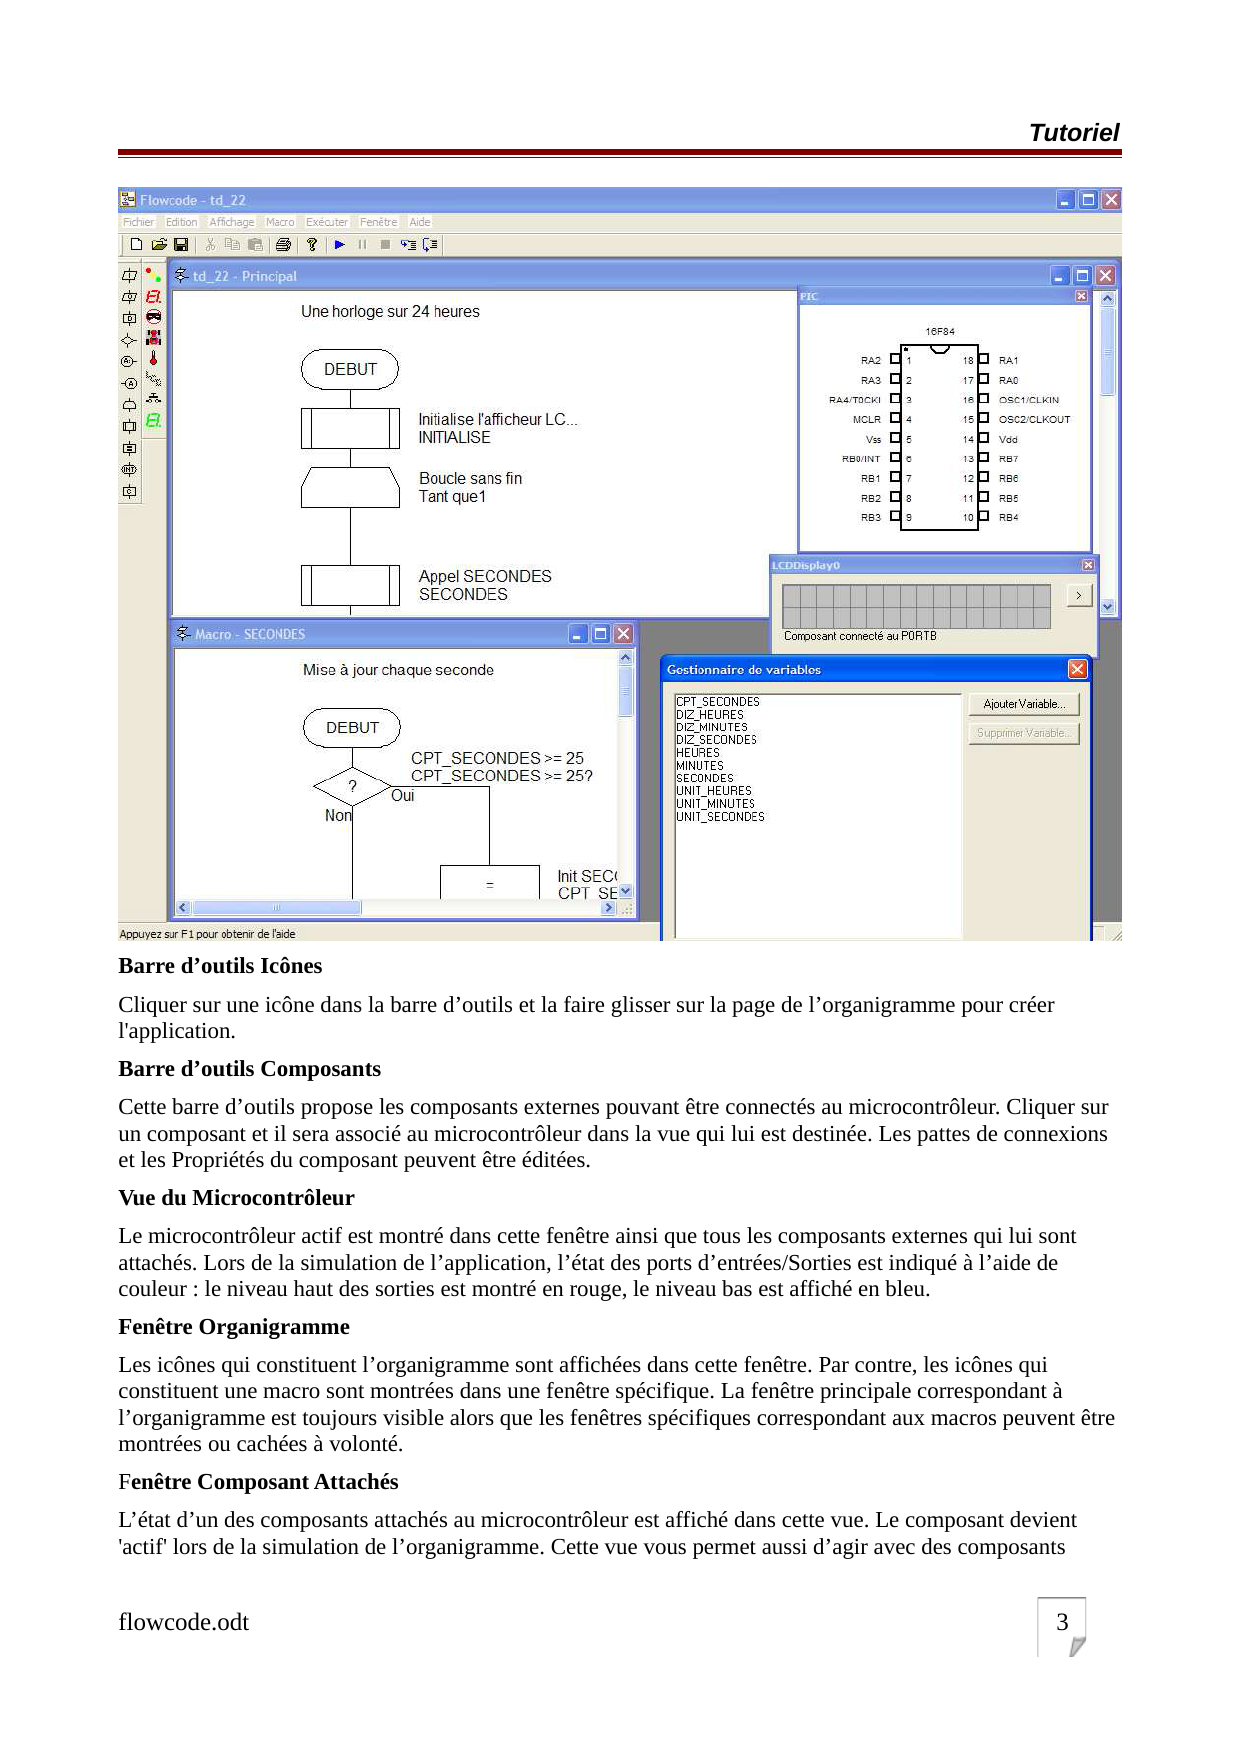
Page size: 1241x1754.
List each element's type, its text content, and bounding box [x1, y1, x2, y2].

text Cliquer sur une icône dans la barre d’outils et la faire glisser sur la page de l’organigramme pour créer l'application. [118, 991, 1122, 1043]
text Cette barre d’outils propose les composants externes pouvant être connectés au microcontrôleur. Cliquer sur un composant et il sera associé au microcontrôleur dans la vue qui lui est destinée. Les pattes de connexions et les Propriétés du composant peuvent être éditées. [118, 1093, 1122, 1172]
text Fenêtre Composant Attachés [118, 1468, 1122, 1495]
text Le microcontrôleur actif est montré dans cette fenêtre ainsi que tous les composants externes qui lui sont attachés. Lors de la simulation de l’application, l’état des ports d’entrées/Sorties est indiqué à l’aide de couleur : le niveau haut des sorties est montré en rouge, le niveau bas est affiché en bleu. [118, 1222, 1122, 1301]
picture [118, 187, 1123, 941]
text Barre d’outils Composants [118, 1055, 1122, 1081]
text Barre d’outils Icônes [118, 952, 1122, 979]
text Vue du Microcontrôleur [118, 1184, 1122, 1210]
text L’état d’un des composants attachés au microcontrôleur est affiché dans cette vue. Le composant devient 'actif' lors de la simulation de l’organigramme. Cette vue vous permet aussi d’agir avec des composants [118, 1506, 1122, 1559]
text Fenêtre Organigramme [118, 1313, 1122, 1339]
text Les icônes qui constituent l’organigramme sont affichées dans cette fenêtre. Par contre, les icônes qui constituent une macro sont montrées dans une fenêtre spécifique. La fenêtre principale correspondant à l’organigramme est toujours visible alors que les fenêtres spécifiques correspondant aux macros peuvent être montrées ou cachées à volonté. [118, 1351, 1122, 1457]
